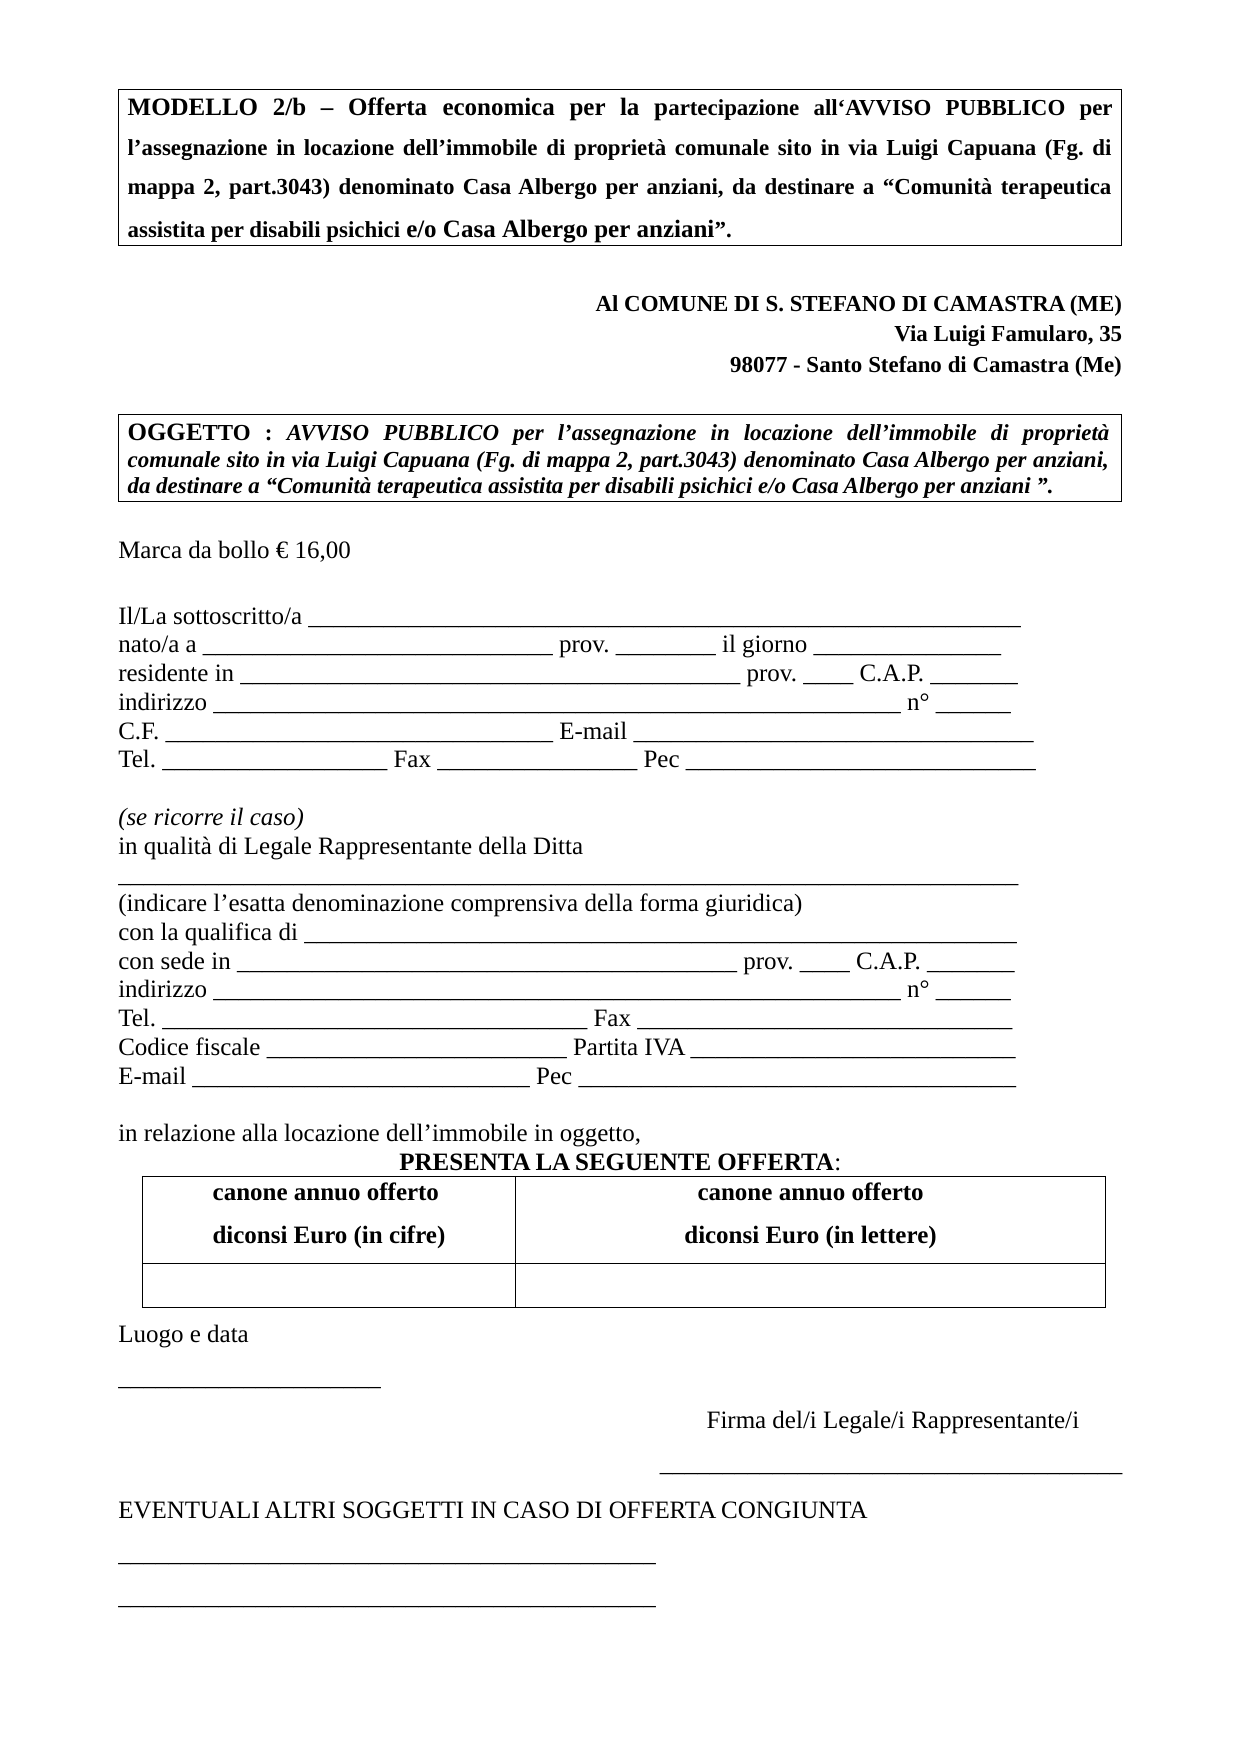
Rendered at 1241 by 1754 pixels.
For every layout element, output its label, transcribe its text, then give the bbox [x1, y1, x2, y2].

text indirizzo _______________________________________________________ n° ______ [118, 974, 1122, 1003]
text Marca da bollo € 16,00 [118, 535, 1122, 563]
table_header canone annuo offerto diconsi Euro (in cifre) [143, 1177, 515, 1263]
text C.F. _______________________________ E-mail ________________________________ [118, 716, 1122, 744]
text (se ricorre il caso) [118, 802, 1122, 831]
text 98077 - Santo Stefano di Camastra (Me) [118, 351, 1122, 377]
text Firma del/i Legale/i Rappresentante/i [118, 1405, 1122, 1434]
text Tel. __________________________________ Fax ______________________________ [118, 1003, 1122, 1032]
text EVENTUALI ALTRI SOGGETTI IN CASO DI OFFERTA CONGIUNTA [118, 1495, 1122, 1524]
text ___________________________________________ [118, 1538, 1122, 1567]
text Al COMUNE DI S. STEFANO DI CAMASTRA (ME) [118, 290, 1122, 317]
text indirizzo _______________________________________________________ n° ______ [118, 687, 1122, 716]
text MODELLO 2/b – Offerta economica per la partecipazione all‘AVVISO PUBBLICO per l’assegnazione in locazione dell’immobile di proprietà comunale sito in via Luigi Capuana (Fg. di mappa 2, part.3043) denominato Casa Albergo per anziani, da destinare a “Comunità terapeutica assistita per disabili psichici e/o Casa Albergo per anziani”. [119, 90, 1121, 245]
text ___________________________________________ [118, 1581, 1122, 1610]
text OGGETTO : AVVISO PUBBLICO per l’assegnazione in locazione dell’immobile di proprietà comunale sito in via Luigi Capuana (Fg. di mappa 2, part.3043) denominato Casa Albergo per anziani, da destinare a “Comunità terapeutica assistita per disabili psichici e/o Casa Albergo per anziani ”. [119, 415, 1121, 501]
text ­­­­­­­­­­­­­­­­­­­­­­­­­­­­_____________________________________ [118, 1448, 1122, 1477]
text Il/La sottoscritto/a _________________________________________________________ [118, 601, 1122, 629]
text residente in ________________________________________ prov. ____ C.A.P. _______ [118, 658, 1122, 687]
text Via Luigi Famularo, 35 [118, 321, 1122, 347]
text con la qualifica di _________________________________________________________ [118, 917, 1122, 946]
text PRESENTA LA SEGUENTE OFFERTA: [118, 1147, 1122, 1176]
text nato/a a ____________________________ prov. ________ il giorno _______________ [118, 629, 1122, 658]
text con sede in ________________________________________ prov. ____ C.A.P. _______ [118, 946, 1122, 974]
text (indicare l’esatta denominazione comprensiva della forma giuridica) [118, 888, 1122, 917]
table_cell [143, 1264, 515, 1307]
text Luogo e data [118, 1319, 1122, 1348]
text Tel. __________________ Fax ________________ Pec ____________________________ [118, 744, 1122, 773]
table_cell [516, 1264, 1105, 1307]
text ________________________________________________________________________ [118, 859, 1122, 888]
text E-mail ___________________________ Pec ___________________________________ [118, 1061, 1122, 1089]
text in qualità di Legale Rappresentante della Ditta [118, 831, 1122, 859]
text in relazione alla locazione dell’immobile in oggetto, [118, 1118, 1122, 1147]
text _____________________ [118, 1362, 1122, 1391]
text Codice fiscale ________________________ Partita IVA __________________________ [118, 1032, 1122, 1061]
table_header canone annuo offerto diconsi Euro (in lettere) [516, 1177, 1105, 1263]
